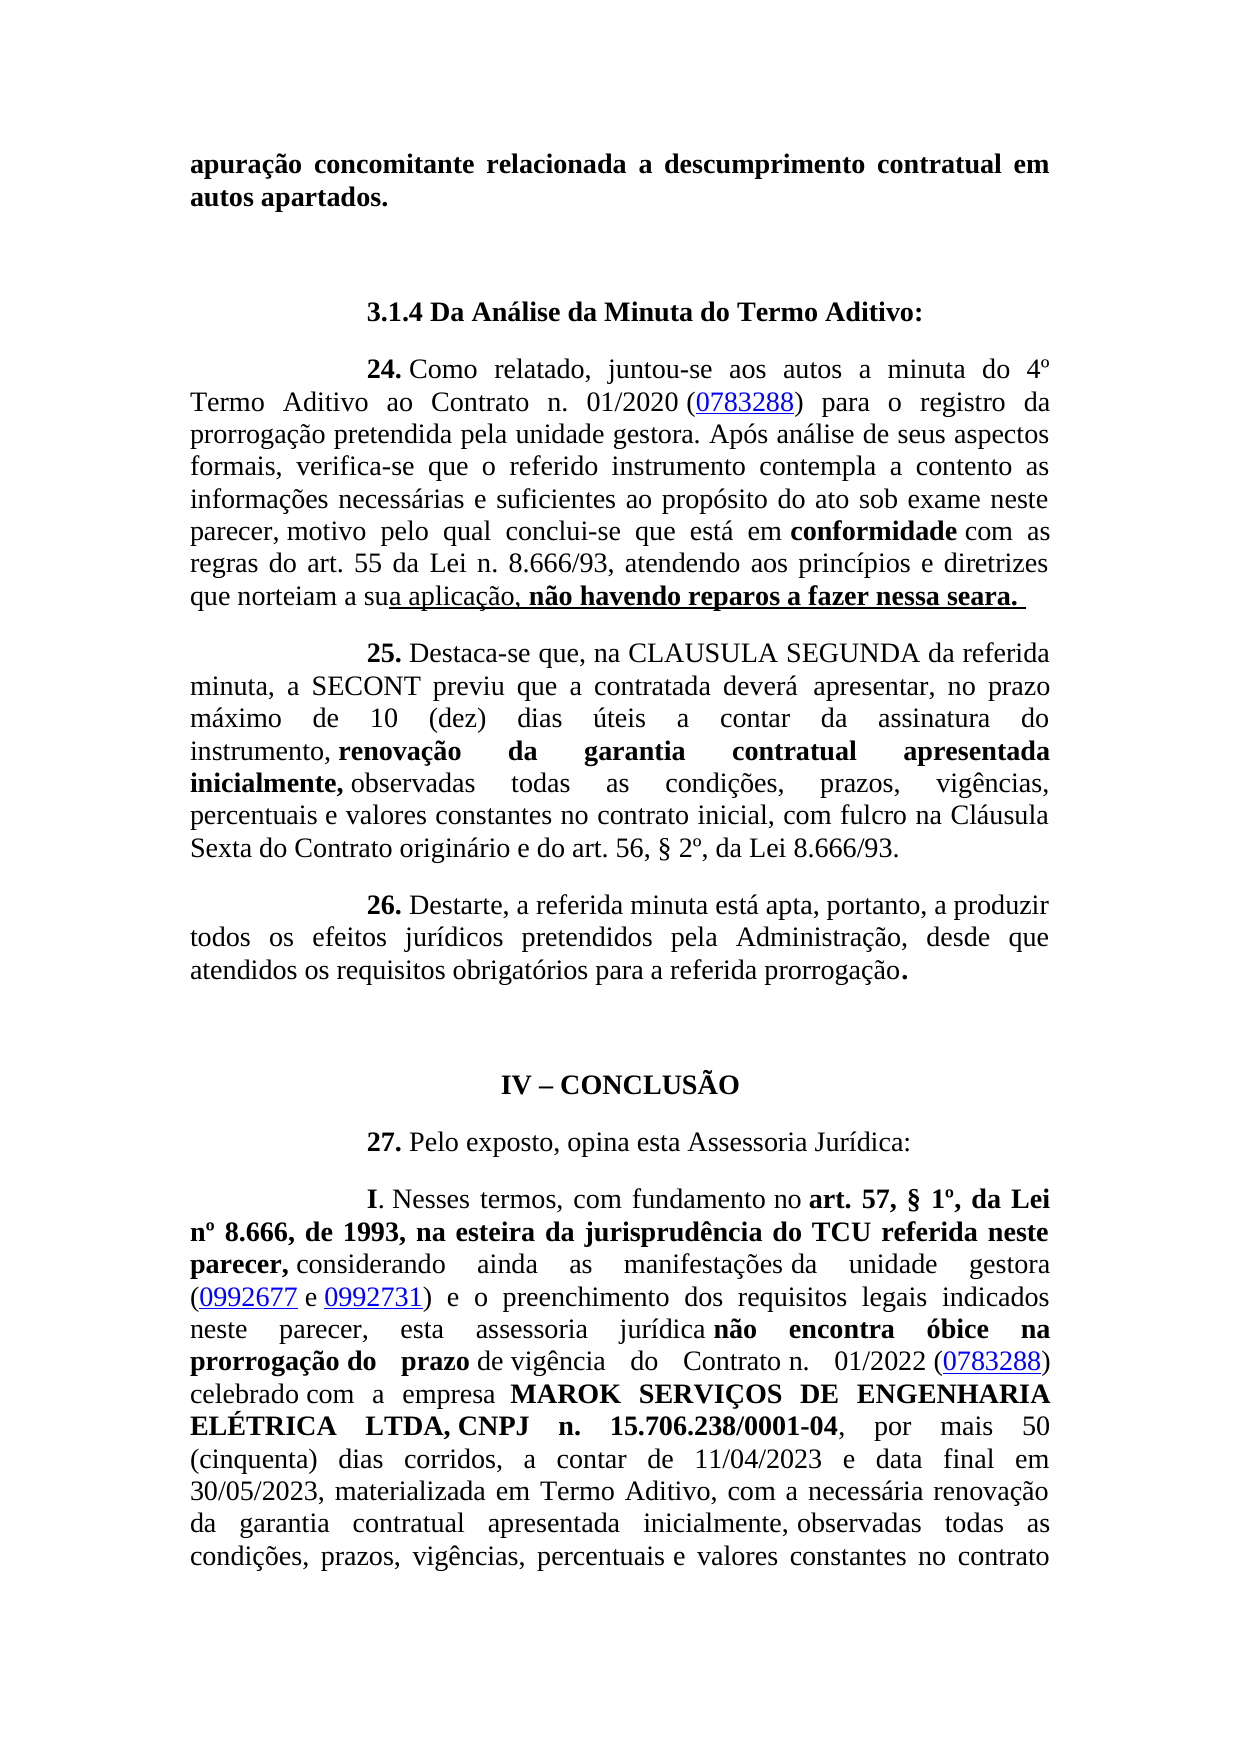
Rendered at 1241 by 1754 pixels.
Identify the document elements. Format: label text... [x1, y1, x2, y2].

text 27. Pelo exposto, opina esta Assessoria Jurídica: [190, 1125, 1051, 1157]
text IV – CONCLUSÃO [190, 1068, 1051, 1100]
text 25. Destaca-se que, na CLAUSULA SEGUNDA da referida minuta, a SECONT previu que a contratada deverá apresentar, no prazo máximo de 10 (dez) dias úteis a contar da assinatura do instrumento, renovação da garantia contratual apresentada inicialmente, observadas todas as condições, prazos, vigências, percentuais e valores constantes no contrato inicial, com fulcro na Cláusula Sexta do Contrato originário e do art. 56, § 2º, da Lei 8.666/93. [190, 636, 1051, 863]
text 3.1.4 Da Análise da Minuta do Termo Aditivo: [190, 295, 1051, 327]
text apuração concomitante relacionada a descumprimento contratual em autos apartados. [190, 148, 1051, 212]
text 24. Como relatado, juntou-se aos autos a minuta do 4º Termo Aditivo ao Contrato n. 01/2020 (0783288) para o registro da prorrogação pretendida pela unidade gestora. Após análise de seus aspectos formais, verifica-se que o referido instrumento contempla a contento as informações necessárias e suficientes ao propósito do ato sob exame neste parecer, motivo pelo qual conclui-se que está em conformidade com as regras do art. 55 da Lei n. 8.666/93, atendendo aos princípios e diretrizes que norteiam a sua aplicação, não havendo reparos a fazer nessa seara. [190, 352, 1051, 611]
text 26. Destarte, a referida minuta está apta, portanto, a produzir todos os efeitos jurídicos pretendidos pela Administração, desde que atendidos os requisitos obrigatórios para a referida prorrogação. [190, 888, 1051, 985]
text I. Nesses termos, com fundamento no art. 57, § 1º, da Lei nº 8.666, de 1993, na esteira da jurisprudência do TCU referida neste parecer, considerando ainda as manifestações da unidade gestora (0992677 e 0992731) e o preenchimento dos requisitos legais indicados neste parecer, esta assessoria jurídica não encontra óbice na prorrogação do prazo de vigência do Contrato n. 01/2022 (0783288) celebrado com a empresa MAROK SERVIÇOS DE ENGENHARIA ELÉTRICA LTDA, CNPJ n. 15.706.238/0001-04, por mais 50 (cinquenta) dias corridos, a contar de 11/04/2023 e data final em 30/05/2023, materializada em Termo Aditivo, com a necessária renovação da garantia contratual apresentada inicialmente, observadas todas as condições, prazos, vigências, percentuais e valores constantes no contrato [190, 1182, 1051, 1571]
